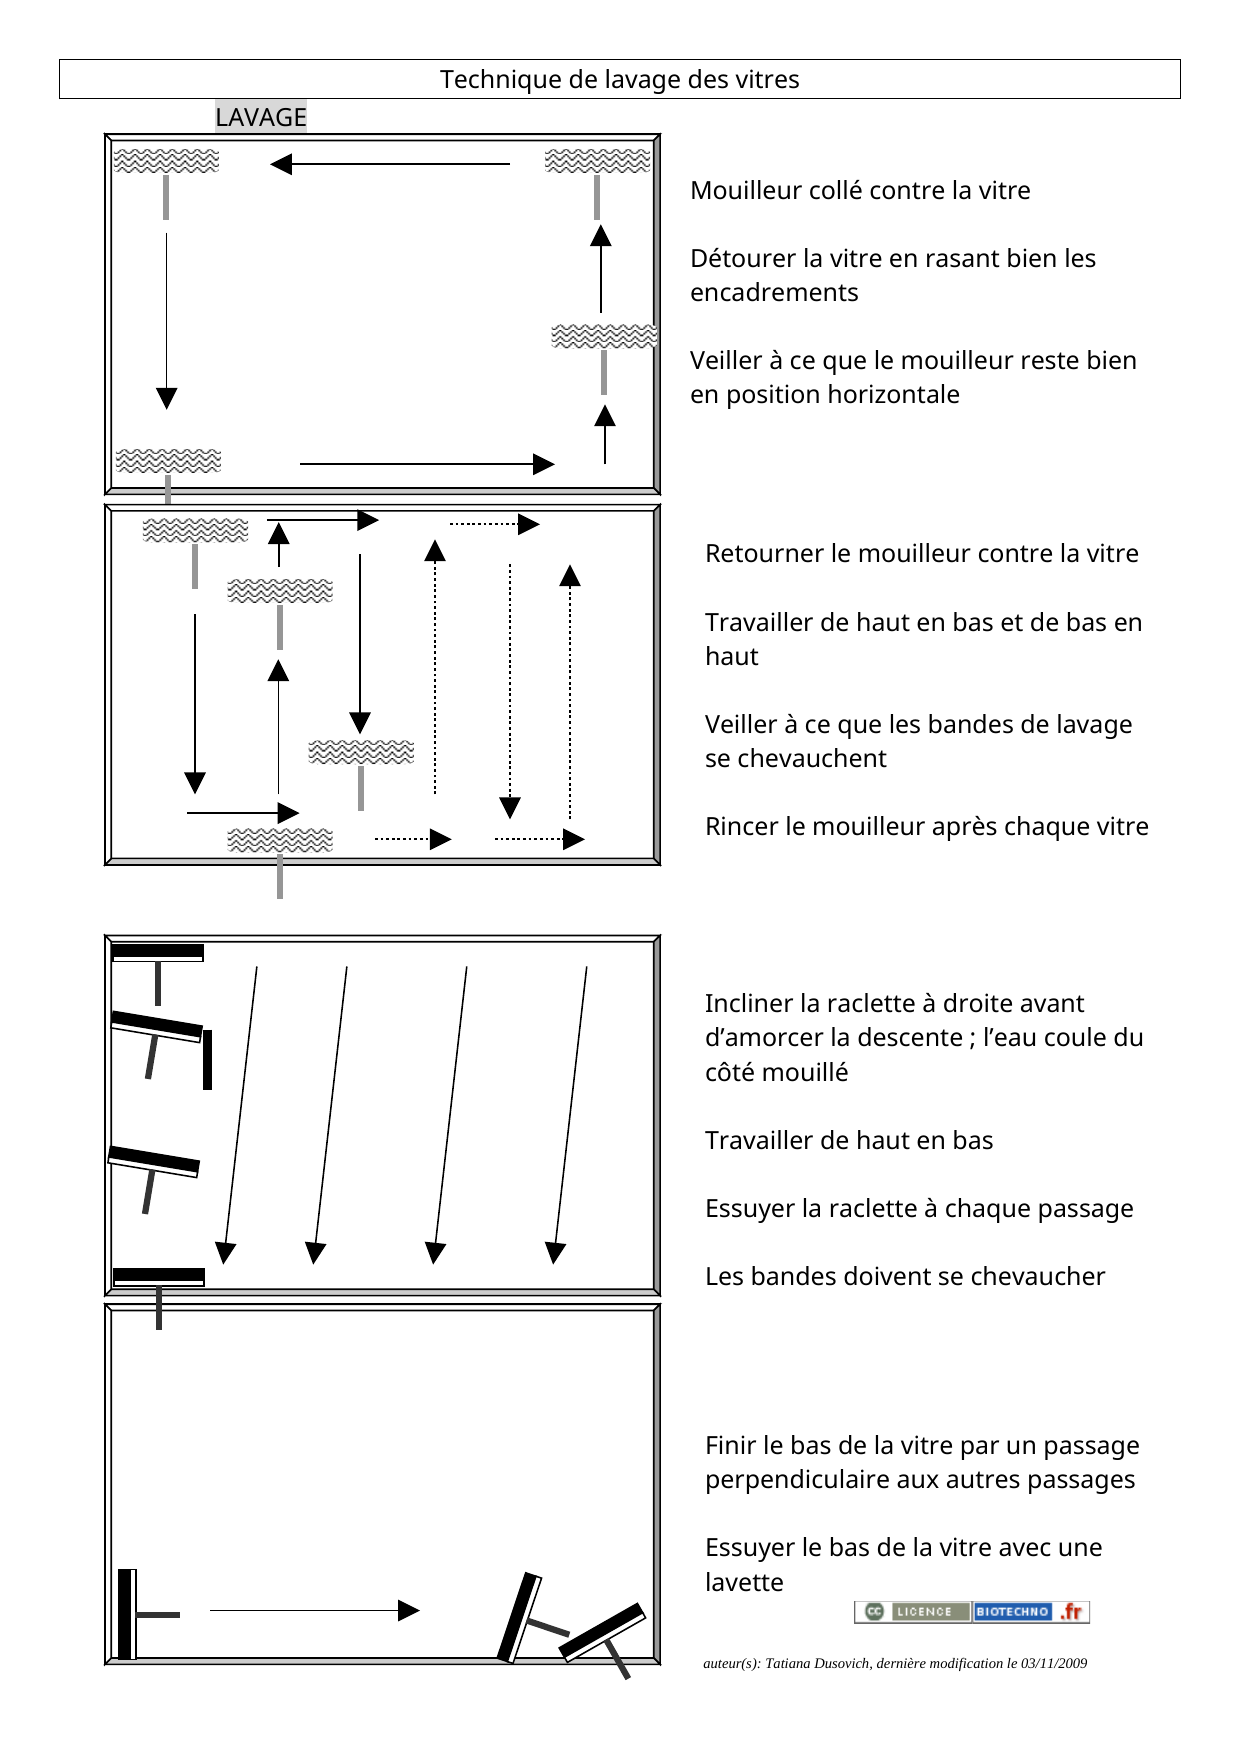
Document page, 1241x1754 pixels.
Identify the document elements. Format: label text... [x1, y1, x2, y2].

picture [227, 828, 333, 853]
title Technique de lavage des vitres [60, 60, 1180, 98]
picture [113, 149, 219, 173]
title SECHAGE [661, 133, 1181, 167]
title SECHAGE [59, 133, 104, 167]
picture [545, 149, 651, 173]
title LAVAGE [59, 99, 1181, 133]
picture [115, 449, 221, 473]
picture [854, 1601, 1091, 1624]
picture [142, 518, 249, 543]
picture [308, 740, 414, 765]
picture [551, 324, 657, 349]
picture [227, 579, 333, 603]
